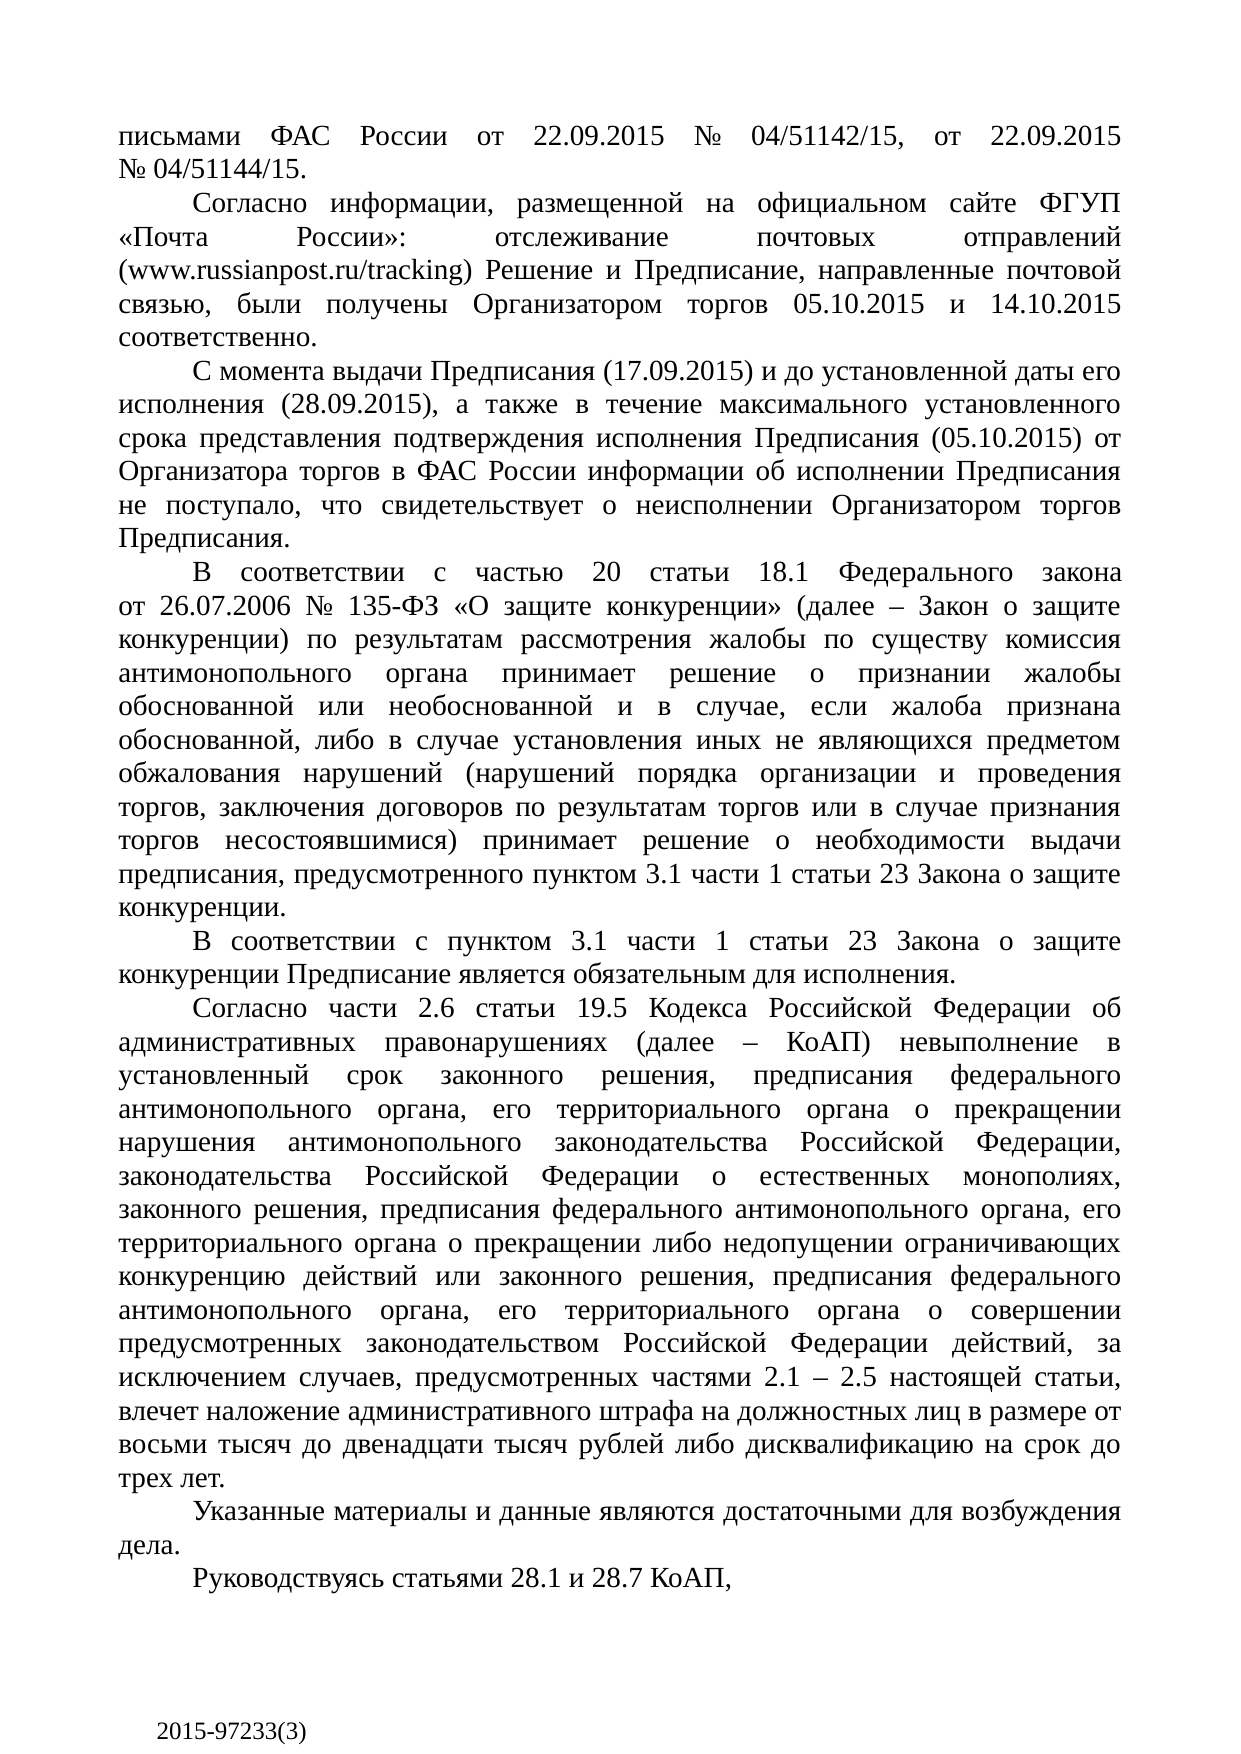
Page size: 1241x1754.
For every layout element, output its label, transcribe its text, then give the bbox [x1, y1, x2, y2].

text письмами ФАС России от 22.09.2015 № 04/51142/15, от 22.09.2015 № 04/51144/15. Согласно информации, размещенной на официальном сайте ФГУП «Почта России»: отслеживание почтовых отправлений (www.russianpost.ru/tracking) Решение и Предписание, направленные почтовой связью, были получены Организатором торгов 05.10.2015 и 14.10.2015 соответственно. С момента выдачи Предписания (17.09.2015) и до установленной даты его исполнения (28.09.2015), а также в течение максимального установленного срока представления подтверждения исполнения Предписания (05.10.2015) от Организатора торгов в ФАС России информации об исполнении Предписания не поступало, что свидетельствует о неисполнении Организатором торгов Предписания. В соответствии с частью 20 статьи 18.1 Федерального закона от 26.07.2006 № 135-ФЗ «О защите конкуренции» (далее – Закон о защите конкуренции) по результатам рассмотрения жалобы по существу комиссия антимонопольного органа принимает решение о признании жалобы обоснованной или необоснованной и в случае, если жалоба признана обоснованной, либо в случае установления иных не являющихся предметом обжалования нарушений (нарушений порядка организации и проведения торгов, заключения договоров по результатам торгов или в случае признания торгов несостоявшимися) принимает решение о необходимости выдачи предписания, предусмотренного пунктом 3.1 части 1 статьи 23 Закона о защите конкуренции. В соответствии с пунктом 3.1 части 1 статьи 23 Закона о защите конкуренции Предписание является обязательным для исполнения. Согласно части 2.6 статьи 19.5 Кодекса Российской Федерации об административных правонарушениях (далее – КоАП) невыполнение в установленный срок законного решения, предписания федерального антимонопольного органа, его территориального органа о прекращении нарушения антимонопольного законодательства Российской Федерации, законодательства Российской Федерации о естественных монополиях, законного решения, предписания федерального антимонопольного органа, его территориального органа о прекращении либо недопущении ограничивающих конкуренцию действий или законного решения, предписания федерального антимонопольного органа, его территориального органа о совершении предусмотренных законодательством Российской Федерации действий, за исключением случаев, предусмотренных частями 2.1 – 2.5 настоящей статьи, влечет наложение административного штрафа на должностных лиц в размере от восьми тысяч до двенадцати тысяч рублей либо дисквалификацию на срок до трех лет. Указанные материалы и данные являются достаточными для возбуждения дела. Руководствуясь статьями 28.1 и 28.7 КоАП, [118, 118, 1122, 1594]
